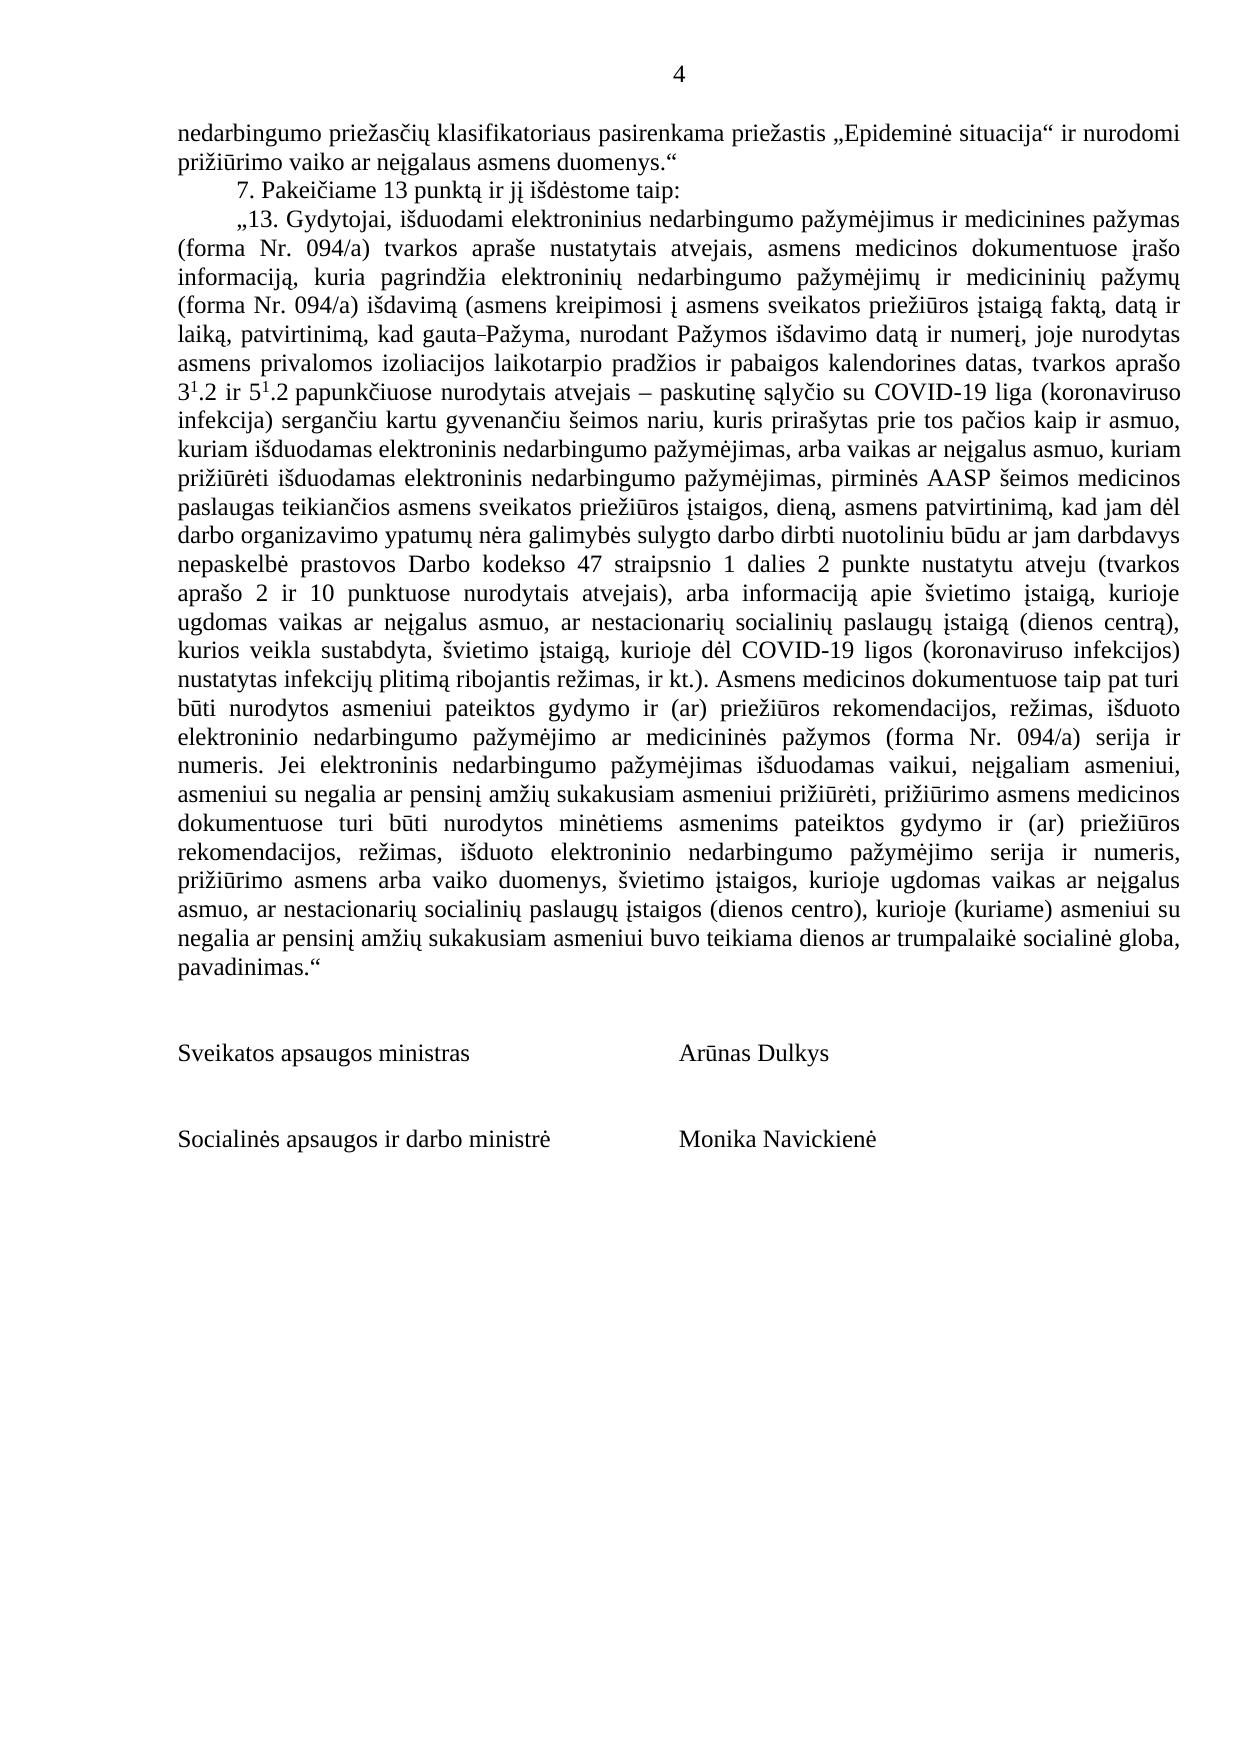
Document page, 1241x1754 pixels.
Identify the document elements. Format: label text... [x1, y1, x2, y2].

text „13. Gydytojai, išduodami elektroninius nedarbingumo pažymėjimus ir medicinines pažymas (forma Nr. 094/a) tvarkos apraše nustatytais atvejais, asmens medicinos dokumentuose įrašo informaciją, kuria pagrindžia elektroninių nedarbingumo pažymėjimų ir medicininių pažymų (forma Nr. 094/a) išdavimą (asmens kreipimosi į asmens sveikatos priežiūros įstaigą faktą, datą ir laiką, patvirtinimą, kad gauta Pažyma, nurodant Pažymos išdavimo datą ir numerį, joje nurodytas asmens privalomos izoliacijos laikotarpio pradžios ir pabaigos kalendorines datas, tvarkos aprašo 31.2 ir 51.2 papunkčiuose nurodytais atvejais – paskutinę sąlyčio su COVID‑19 liga (koronaviruso infekcija) sergančiu kartu gyvenančiu šeimos nariu, kuris prirašytas prie tos pačios kaip ir asmuo, kuriam išduodamas elektroninis nedarbingumo pažymėjimas, arba vaikas ar neįgalus asmuo, kuriam prižiūrėti išduodamas elektroninis nedarbingumo pažymėjimas, pirminės AASP šeimos medicinos paslaugas teikiančios asmens sveikatos priežiūros įstaigos, dieną, asmens patvirtinimą, kad jam dėl darbo organizavimo ypatumų nėra galimybės sulygto darbo dirbti nuotoliniu būdu ar jam darbdavys nepaskelbė prastovos Darbo kodekso 47 straipsnio 1 dalies 2 punkte nustatytu atveju (tvarkos aprašo 2 ir 10 punktuose nurodytais atvejais), arba informaciją apie švietimo įstaigą, kurioje ugdomas vaikas ar neįgalus asmuo, ar nestacionarių socialinių paslaugų įstaigą (dienos centrą), kurios veikla sustabdyta, švietimo įstaigą, kurioje dėl COVID-19 ligos (koronaviruso infekcijos) nustatytas infekcijų plitimą ribojantis režimas, ir kt.). Asmens medicinos dokumentuose taip pat turi būti nurodytos asmeniui pateiktos gydymo ir (ar) priežiūros rekomendacijos, režimas, išduoto elektroninio nedarbingumo pažymėjimo ar medicininės pažymos (forma Nr. 094/a) serija ir numeris. Jei elektroninis nedarbingumo pažymėjimas išduodamas vaikui, neįgaliam asmeniui, asmeniui su negalia ar pensinį amžių sukakusiam asmeniui prižiūrėti, prižiūrimo asmens medicinos dokumentuose turi būti nurodytos minėtiems asmenims pateiktos gydymo ir (ar) priežiūros rekomendacijos, režimas, išduoto elektroninio nedarbingumo pažymėjimo serija ir numeris, prižiūrimo asmens arba vaiko duomenys, švietimo įstaigos, kurioje ugdomas vaikas ar neįgalus asmuo, ar nestacionarių socialinių paslaugų įstaigos (dienos centro), kurioje (kuriame) asmeniui su negalia ar pensinį amžių sukakusiam asmeniui buvo teikiama dienos ar trumpalaikė socialinė globa, pavadinimas.“ [177, 204, 1181, 981]
text Socialinės apsaugos ir darbo ministrė Monika Navickienė [177, 1124, 1181, 1153]
text nedarbingumo priežasčių klasifikatoriaus pasirenkama priežastis „Epideminė situacija“ ir nurodomi prižiūrimo vaiko ar neįgalaus asmens duomenys.“ [177, 118, 1181, 176]
text 7. Pakeičiame 13 punktą ir jį išdėstome taip: [177, 176, 1181, 204]
text Sveikatos apsaugos ministras Arūnas Dulkys [177, 1038, 1181, 1067]
